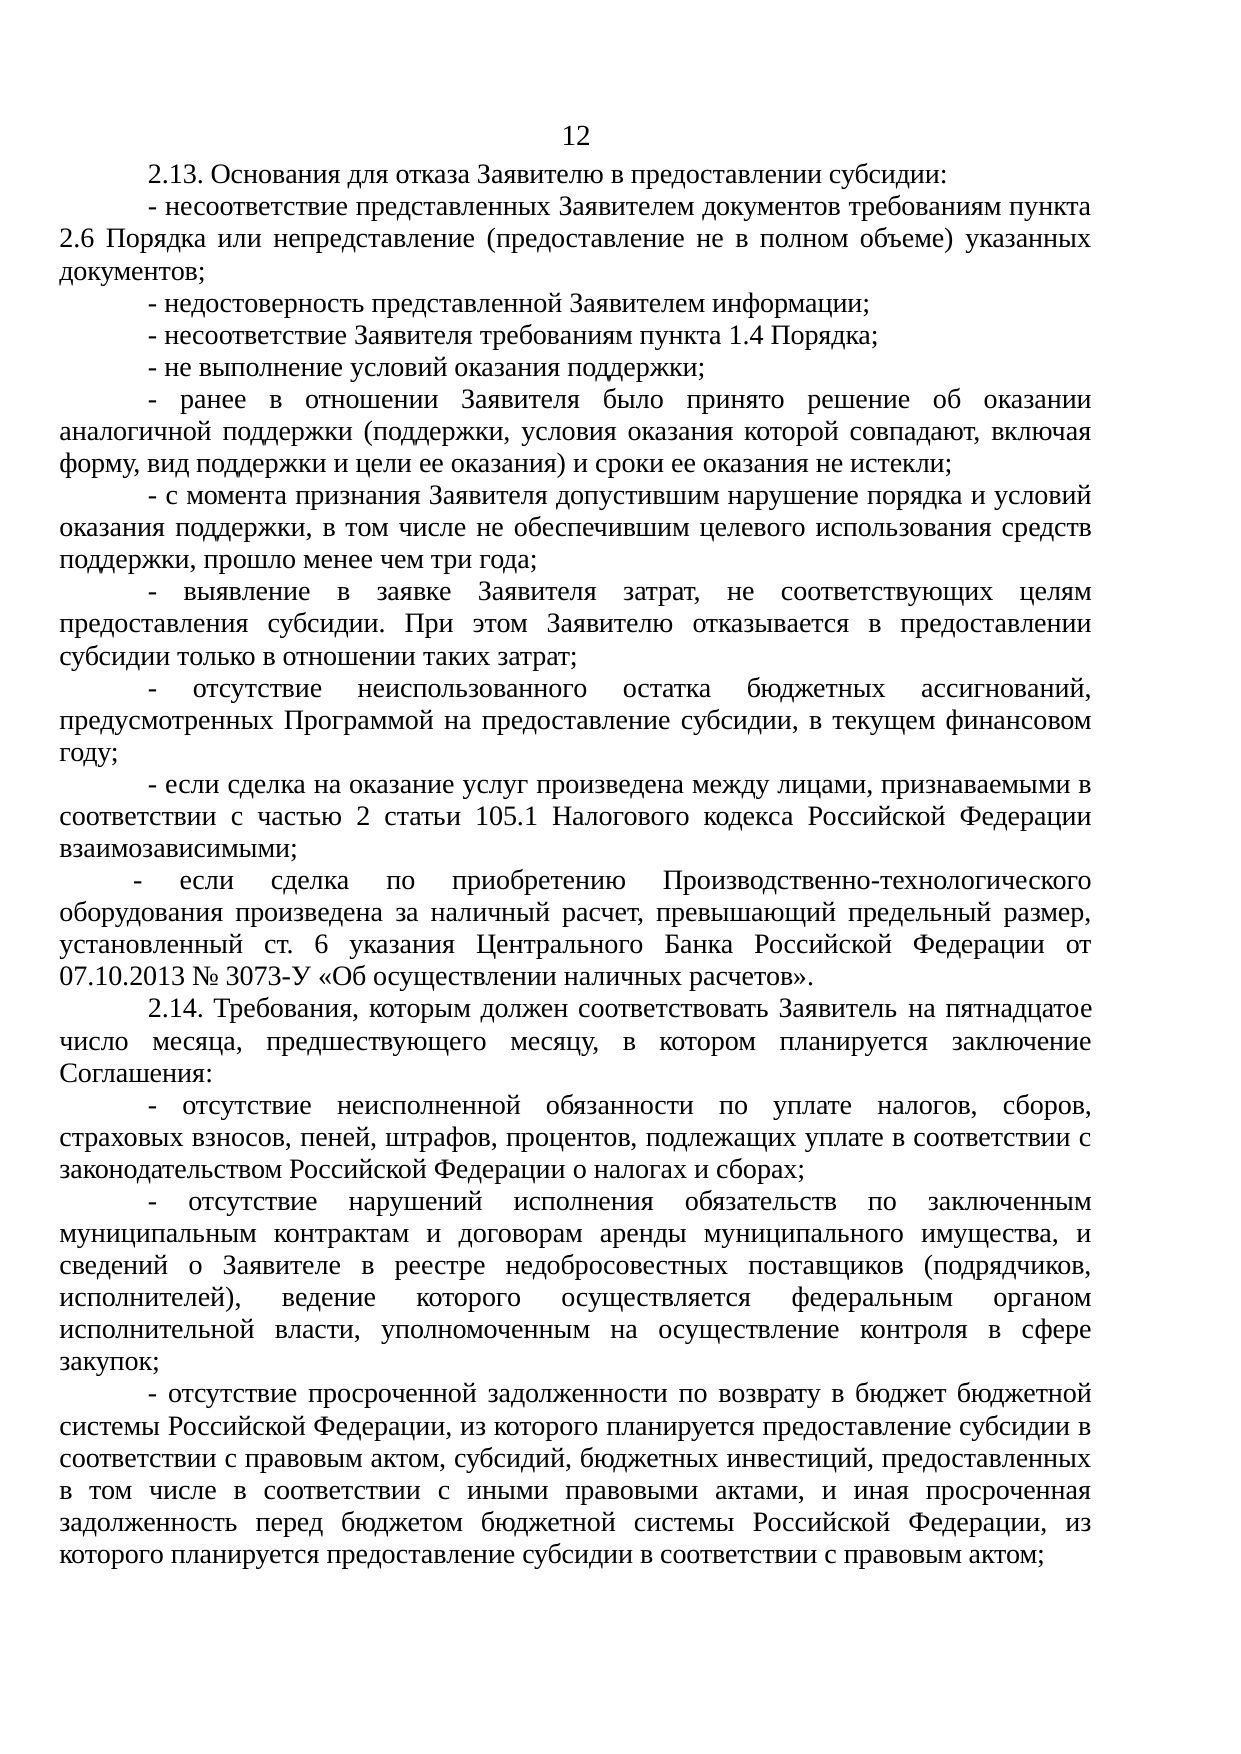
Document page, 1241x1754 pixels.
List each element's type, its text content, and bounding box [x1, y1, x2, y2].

text - отсутствие неисполненной обязанности по уплате налогов, сборов, страховых взносов, пеней, штрафов, процентов, подлежащих уплате в соответствии с законодательством Российской Федерации о налогах и сборах; [59, 1088, 1093, 1184]
text - если сделка на оказание услуг произведена между лицами, признаваемыми в соответствии с частью 2 статьи 105.1 Налогового кодекса Российской Федерации взаимозависимыми; [59, 767, 1093, 863]
text - несоответствие представленных Заявителем документов требованиям пункта 2.6 Порядка или непредставление (предоставление не в полном объеме) указанных документов; [59, 190, 1093, 286]
text - если сделка по приобретению Производственно-технологического оборудования произведена за наличный расчет, превышающий предельный размер, установленный ст. 6 указания Центрального Банка Российской Федерации от 07.10.2013 № 3073-У «Об осуществлении наличных расчетов». [59, 863, 1093, 992]
text - с момента признания Заявителя допустившим нарушение порядка и условий оказания поддержки, в том числе не обеспечившим целевого использования средств поддержки, прошло менее чем три года; [59, 478, 1093, 575]
text 2.13. Основания для отказа Заявителю в предоставлении субсидии: [59, 158, 1093, 190]
text - не выполнение условий оказания поддержки; [59, 350, 1093, 382]
text 2.14. Требования, которым должен соответствовать Заявитель на пятнадцатое число месяца, предшествующего месяцу, в котором планируется заключение Соглашения: [59, 992, 1093, 1088]
text - ранее в отношении Заявителя было принято решение об оказании аналогичной поддержки (поддержки, условия оказания которой совпадают, включая форму, вид поддержки и цели ее оказания) и сроки ее оказания не истекли; [59, 382, 1093, 478]
text - недостоверность представленной Заявителем информации; [59, 286, 1093, 318]
text - несоответствие Заявителя требованиям пункта 1.4 Порядка; [59, 318, 1093, 350]
text - отсутствие неиспользованного остатка бюджетных ассигнований, предусмотренных Программой на предоставление субсидии, в текущем финансовом году; [59, 671, 1093, 767]
text - отсутствие просроченной задолженности по возврату в бюджет бюджетной системы Российской Федерации, из которого планируется предоставление субсидии в соответствии с правовым актом, субсидий, бюджетных инвестиций, предоставленных в том числе в соответствии с иными правовыми актами, и иная просроченная задолженность перед бюджетом бюджетной системы Российской Федерации, из которого планируется предоставление субсидии в соответствии с правовым актом; [59, 1377, 1093, 1569]
text - выявление в заявке Заявителя затрат, не соответствующих целям предоставления субсидии. При этом Заявителю отказывается в предоставлении субсидии только в отношении таких затрат; [59, 575, 1093, 671]
text - отсутствие нарушений исполнения обязательств по заключенным муниципальным контрактам и договорам аренды муниципального имущества, и сведений о Заявителе в реестре недобросовестных поставщиков (подрядчиков, исполнителей), ведение которого осуществляется федеральным органом исполнительной власти, уполномоченным на осуществление контроля в сфере закупок; [59, 1184, 1093, 1377]
